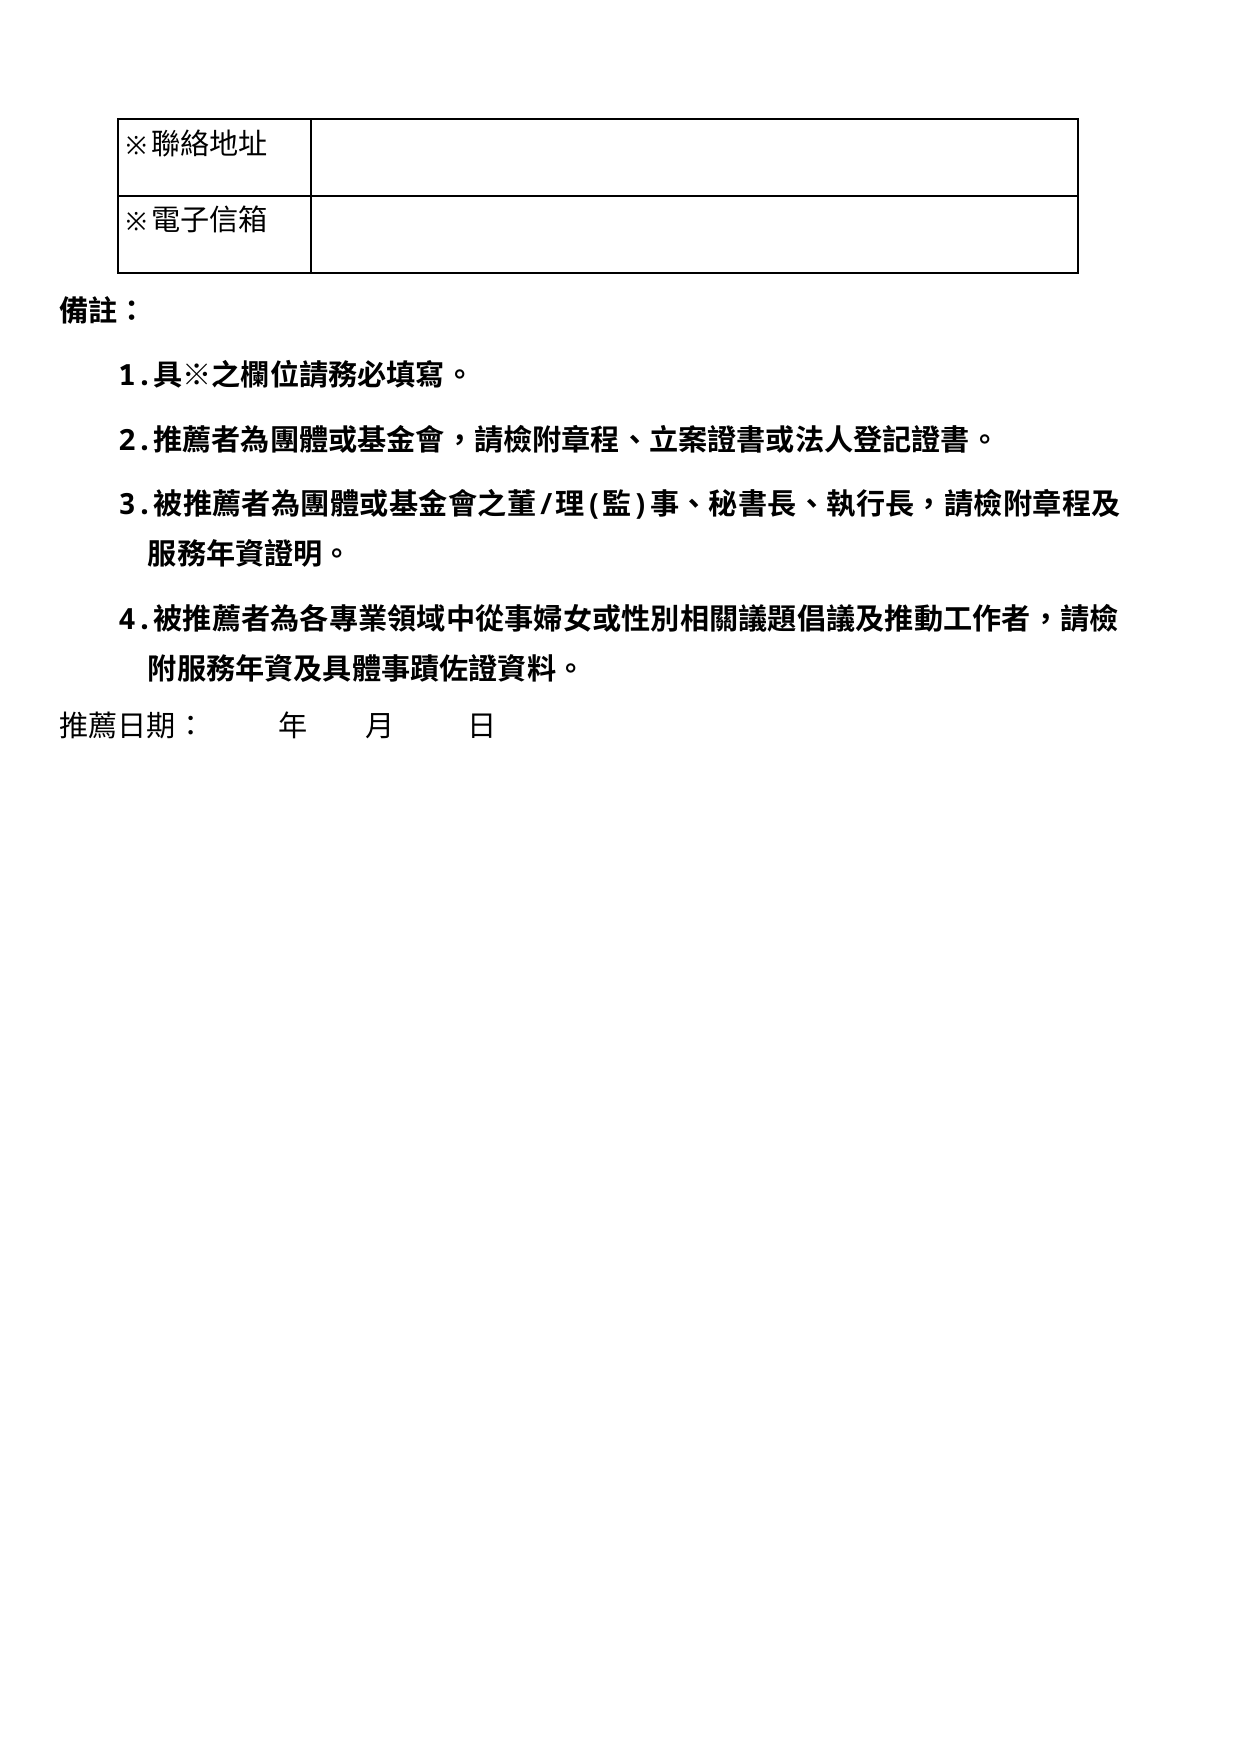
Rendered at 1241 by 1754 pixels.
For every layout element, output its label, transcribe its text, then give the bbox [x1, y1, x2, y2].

text 3.被推薦者為團體或基金會之董/理(監)事、秘書長、執行長，請檢附章程及服務年資證明。 [118, 473, 1122, 573]
text 2.推薦者為團體或基金會，請檢附章程、立案證書或法人登記證書。 [118, 409, 1122, 459]
table_cell [311, 274, 567, 279]
text 4.被推薦者為各專業領域中從事婦女或性別相關議題倡議及推動工作者，請檢附服務年資及具體事蹟佐證資料。 [118, 588, 1122, 688]
table_cell [312, 197, 1077, 272]
text 備註： [59, 279, 1122, 329]
text 推薦日期： 年 月 日 [59, 702, 1122, 745]
table_cell ※聯絡地址 [119, 120, 310, 195]
table_cell [768, 274, 1078, 279]
table_cell [567, 274, 592, 279]
text 1.具※之欄位請務必填寫。 [118, 344, 1122, 394]
table_cell [592, 274, 721, 279]
table_cell [312, 120, 1077, 195]
table_cell [721, 274, 768, 279]
table_cell ※電子信箱 [119, 197, 310, 272]
table_cell [118, 274, 311, 279]
